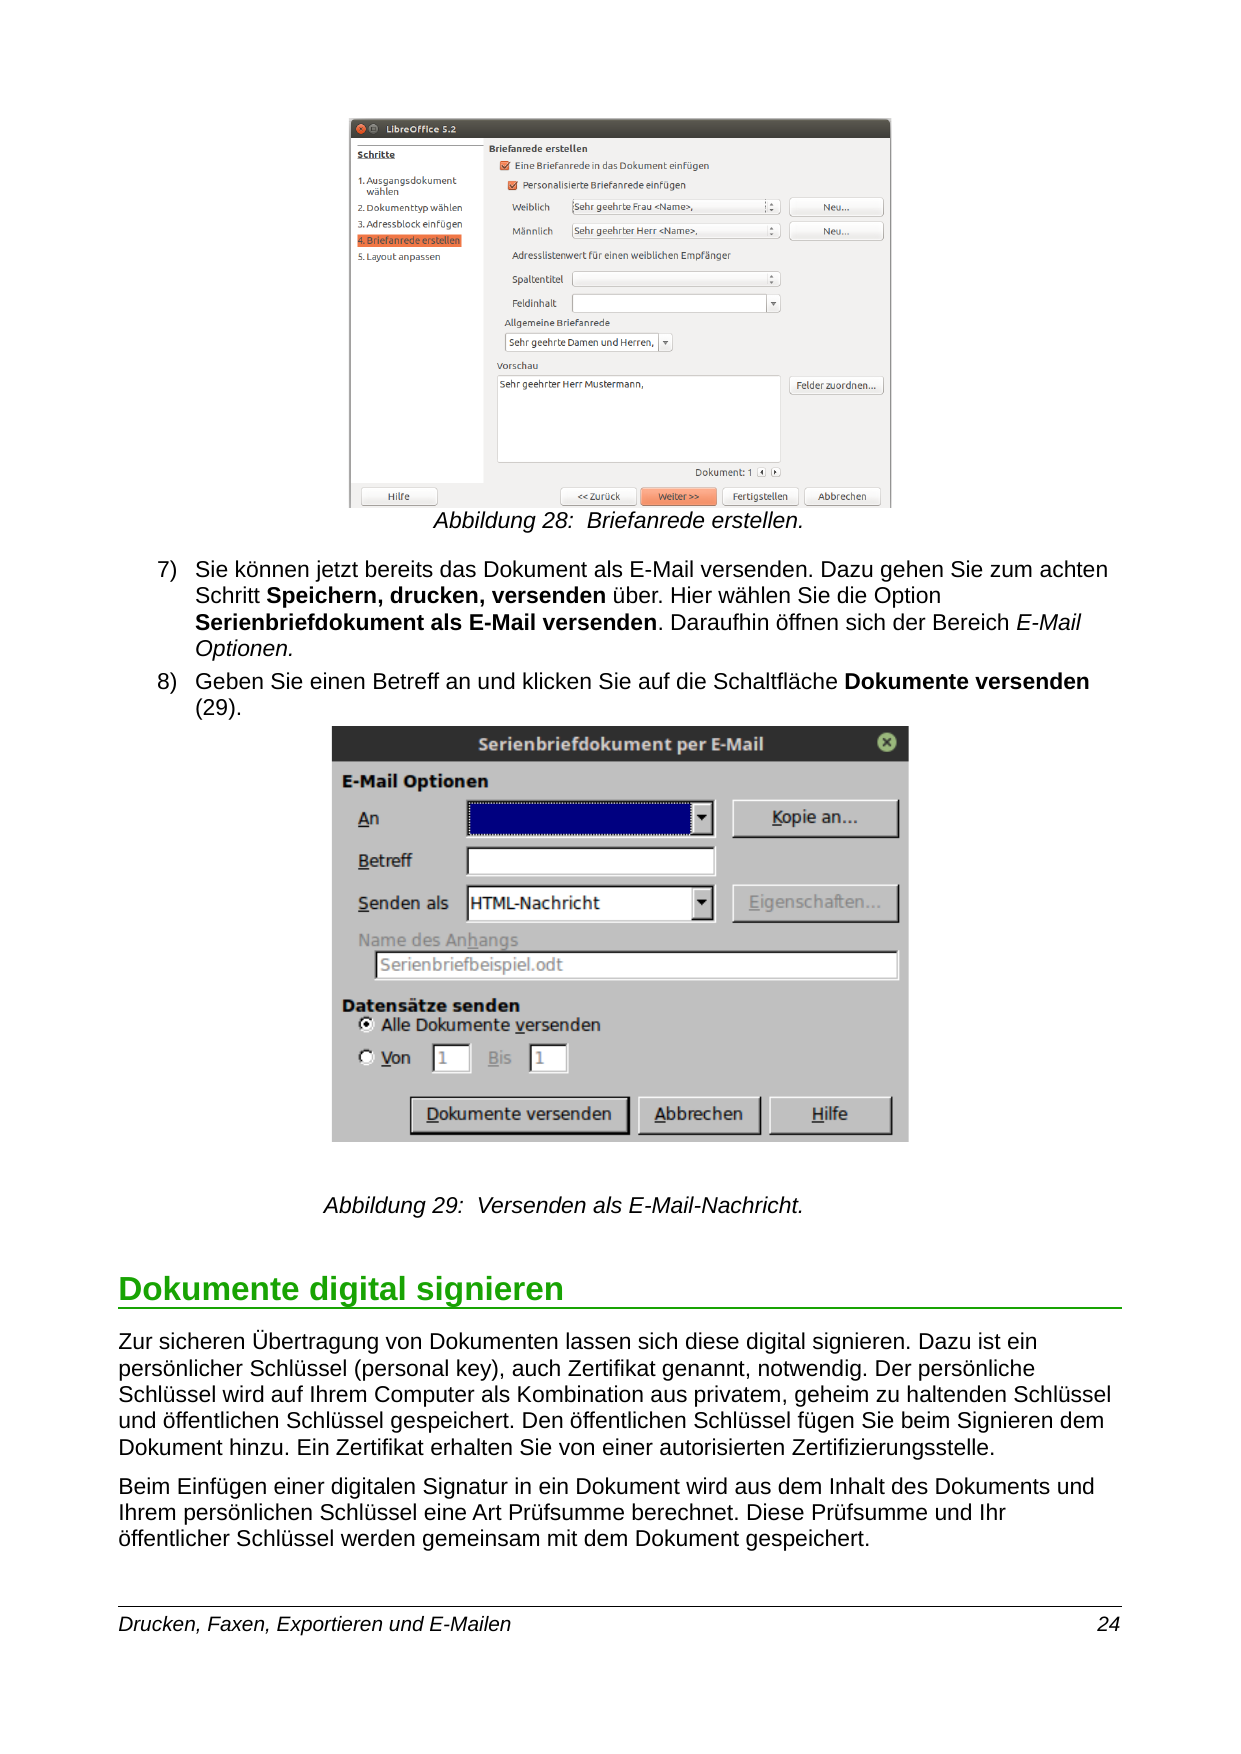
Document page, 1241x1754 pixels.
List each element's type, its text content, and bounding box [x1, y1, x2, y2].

text Abbildung 28: Briefanrede erstellen. [324, 118, 917, 534]
text Beim Einfügen einer digitalen Signatur in ein Dokument wird aus dem Inhalt des Dokuments und Ihrem persönlichen Schlüssel eine Art Prüfsumme berechnet. Diese Prüfsumme und Ihr öffentlicher Schlüssel werden gemeinsam mit dem Dokument gespeichert. [118, 1473, 1122, 1552]
list Geben Sie einen Betreff an und klicken Sie auf die Schaltfläche Dokumente versenden (Abbildung 29). [177, 668, 1122, 721]
picture [331, 726, 909, 1142]
subtitle Dokumente digital signieren [118, 1269, 1122, 1307]
text Abbildung 29: Versenden als E-Mail-Nachricht. [324, 1192, 917, 1219]
text Zur sicheren Übertragung von Dokumenten lassen sich diese digital signieren. Dazu ist ein persönlicher Schlüssel (personal key), auch Zertifikat genannt, notwendig. Der persönliche Schlüssel wird auf Ihrem Computer als Kombination aus privatem, geheim zu haltenden Schlüssel und öffentlichen Schlüssel gespeichert. Den öffentlichen Schlüssel fügen Sie beim Signieren dem Dokument hinzu. Ein Zertifikat erhalten Sie von einer autorisierten Zertifizierungsstelle. [118, 1328, 1122, 1460]
list Sie können jetzt bereits das Dokument als E-Mail versenden. Dazu gehen Sie zum achten Schritt Speichern, drucken, versenden über. Hier wählen Sie die Option Serienbriefdokument als E-Mail versenden. Daraufhin öffnen sich der Bereich E-Mail Optionen. [177, 556, 1122, 662]
picture [348, 118, 892, 508]
